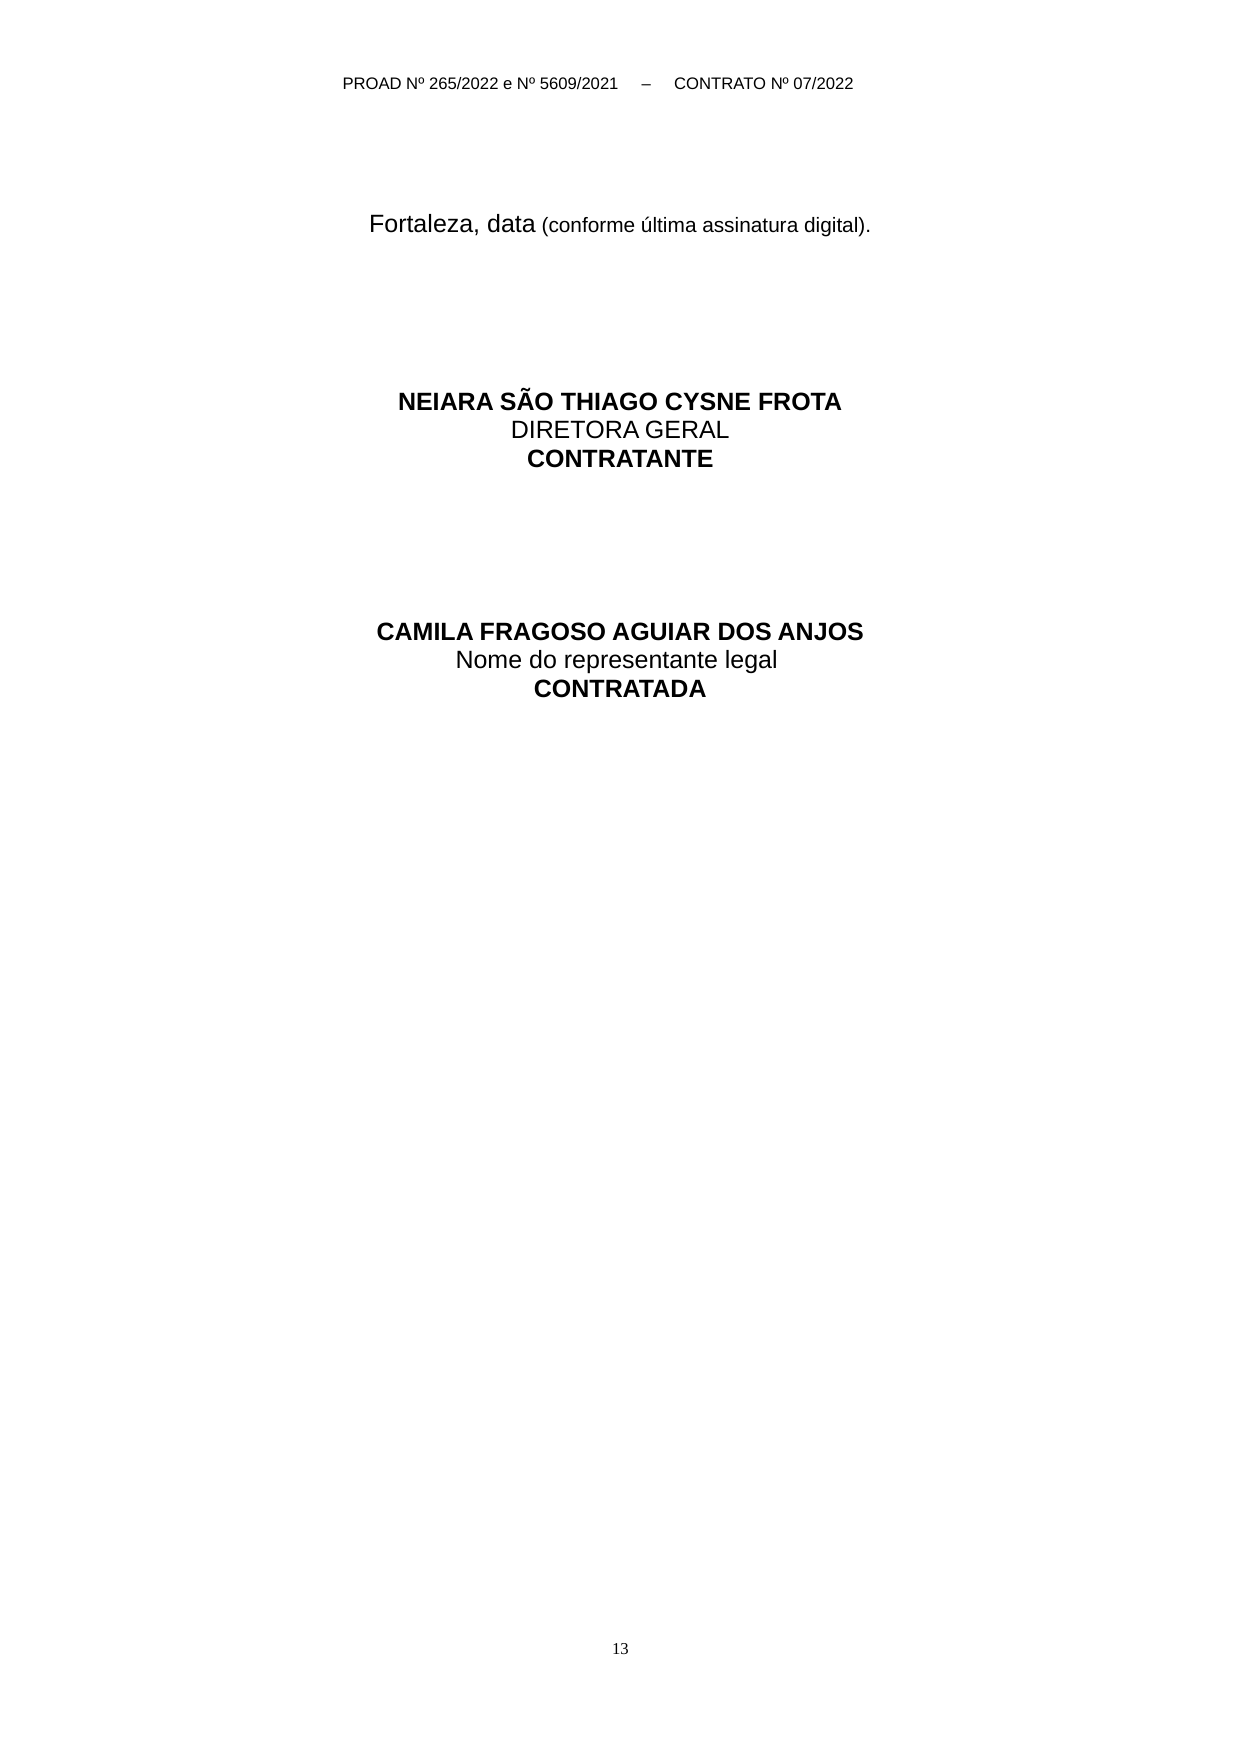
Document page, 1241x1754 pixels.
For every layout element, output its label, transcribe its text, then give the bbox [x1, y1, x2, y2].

text CONTRATANTE [148, 444, 1092, 473]
text Nome do representante legal [148, 645, 1092, 674]
text DIRETORA GERAL [148, 415, 1092, 444]
text Fortaleza, data (conforme última assinatura digital). [148, 209, 1092, 238]
text NEIARA SÃO THIAGO CYSNE FROTA [148, 387, 1092, 415]
text CAMILA FRAGOSO AGUIAR DOS ANJOS [148, 617, 1092, 645]
text CONTRATADA [148, 674, 1092, 703]
